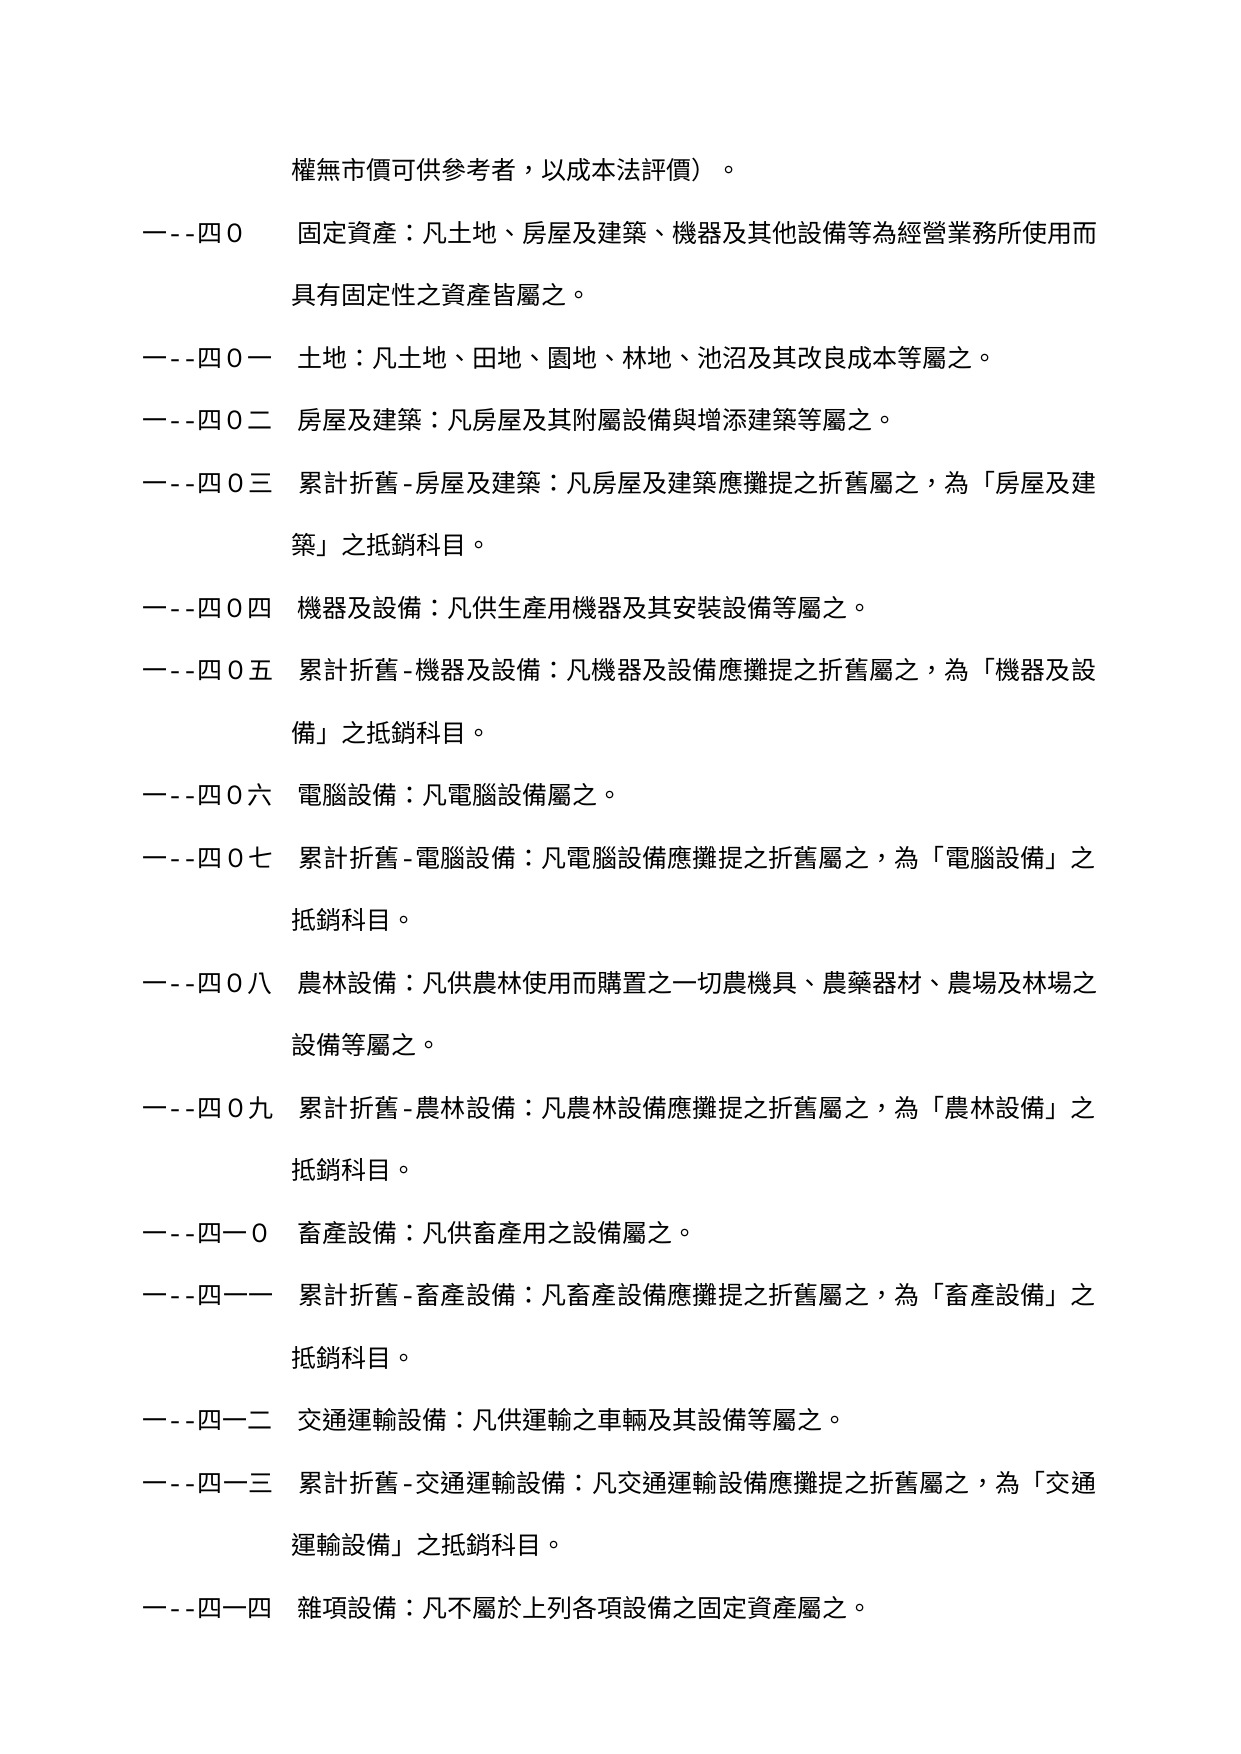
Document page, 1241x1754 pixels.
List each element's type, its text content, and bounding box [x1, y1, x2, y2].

text 一--四０五 累計折舊-機器及設備：凡機器及設備應攤提之折舊屬之，為「機器及設備」之抵銷科目。 [142, 627, 1098, 752]
text 一--四一四 雜項設備：凡不屬於上列各項設備之固定資產屬之。 [142, 1564, 1098, 1627]
text 一--四０四 機器及設備：凡供生產用機器及其安裝設備等屬之。 [142, 564, 1098, 627]
text 一--四０八 農林設備：凡供農林使用而購置之一切農機具、農藥器材、農場及林場之設備等屬之。 [142, 939, 1098, 1064]
text 一--四一一 累計折舊-畜產設備：凡畜產設備應攤提之折舊屬之，為「畜產設備」之抵銷科目。 [142, 1252, 1098, 1377]
text 一--四一三 累計折舊-交通運輸設備：凡交通運輸設備應攤提之折舊屬之，為「交通運輸設備」之抵銷科目。 [142, 1439, 1098, 1564]
text 一--四０ 固定資產：凡土地、房屋及建築、機器及其他設備等為經營業務所使用而具有固定性之資產皆屬之。 [142, 189, 1098, 314]
text 權無市價可供參考者，以成本法評價）。 [142, 127, 1098, 189]
text 一--四０六 電腦設備：凡電腦設備屬之。 [142, 752, 1098, 814]
text 一--四０三 累計折舊-房屋及建築：凡房屋及建築應攤提之折舊屬之，為「房屋及建築」之抵銷科目。 [142, 439, 1098, 564]
text 一--四０七 累計折舊-電腦設備：凡電腦設備應攤提之折舊屬之，為「電腦設備」之抵銷科目。 [142, 814, 1098, 939]
text 一--四一０ 畜產設備：凡供畜產用之設備屬之。 [142, 1189, 1098, 1252]
text 一--四０一 土地：凡土地、田地、園地、林地、池沼及其改良成本等屬之。 [142, 314, 1098, 377]
text 一--四一二 交通運輸設備：凡供運輸之車輛及其設備等屬之。 [142, 1377, 1098, 1439]
text 一--四０二 房屋及建築：凡房屋及其附屬設備與增添建築等屬之。 [142, 377, 1098, 439]
text 一--四０九 累計折舊-農林設備：凡農林設備應攤提之折舊屬之，為「農林設備」之抵銷科目。 [142, 1064, 1098, 1189]
